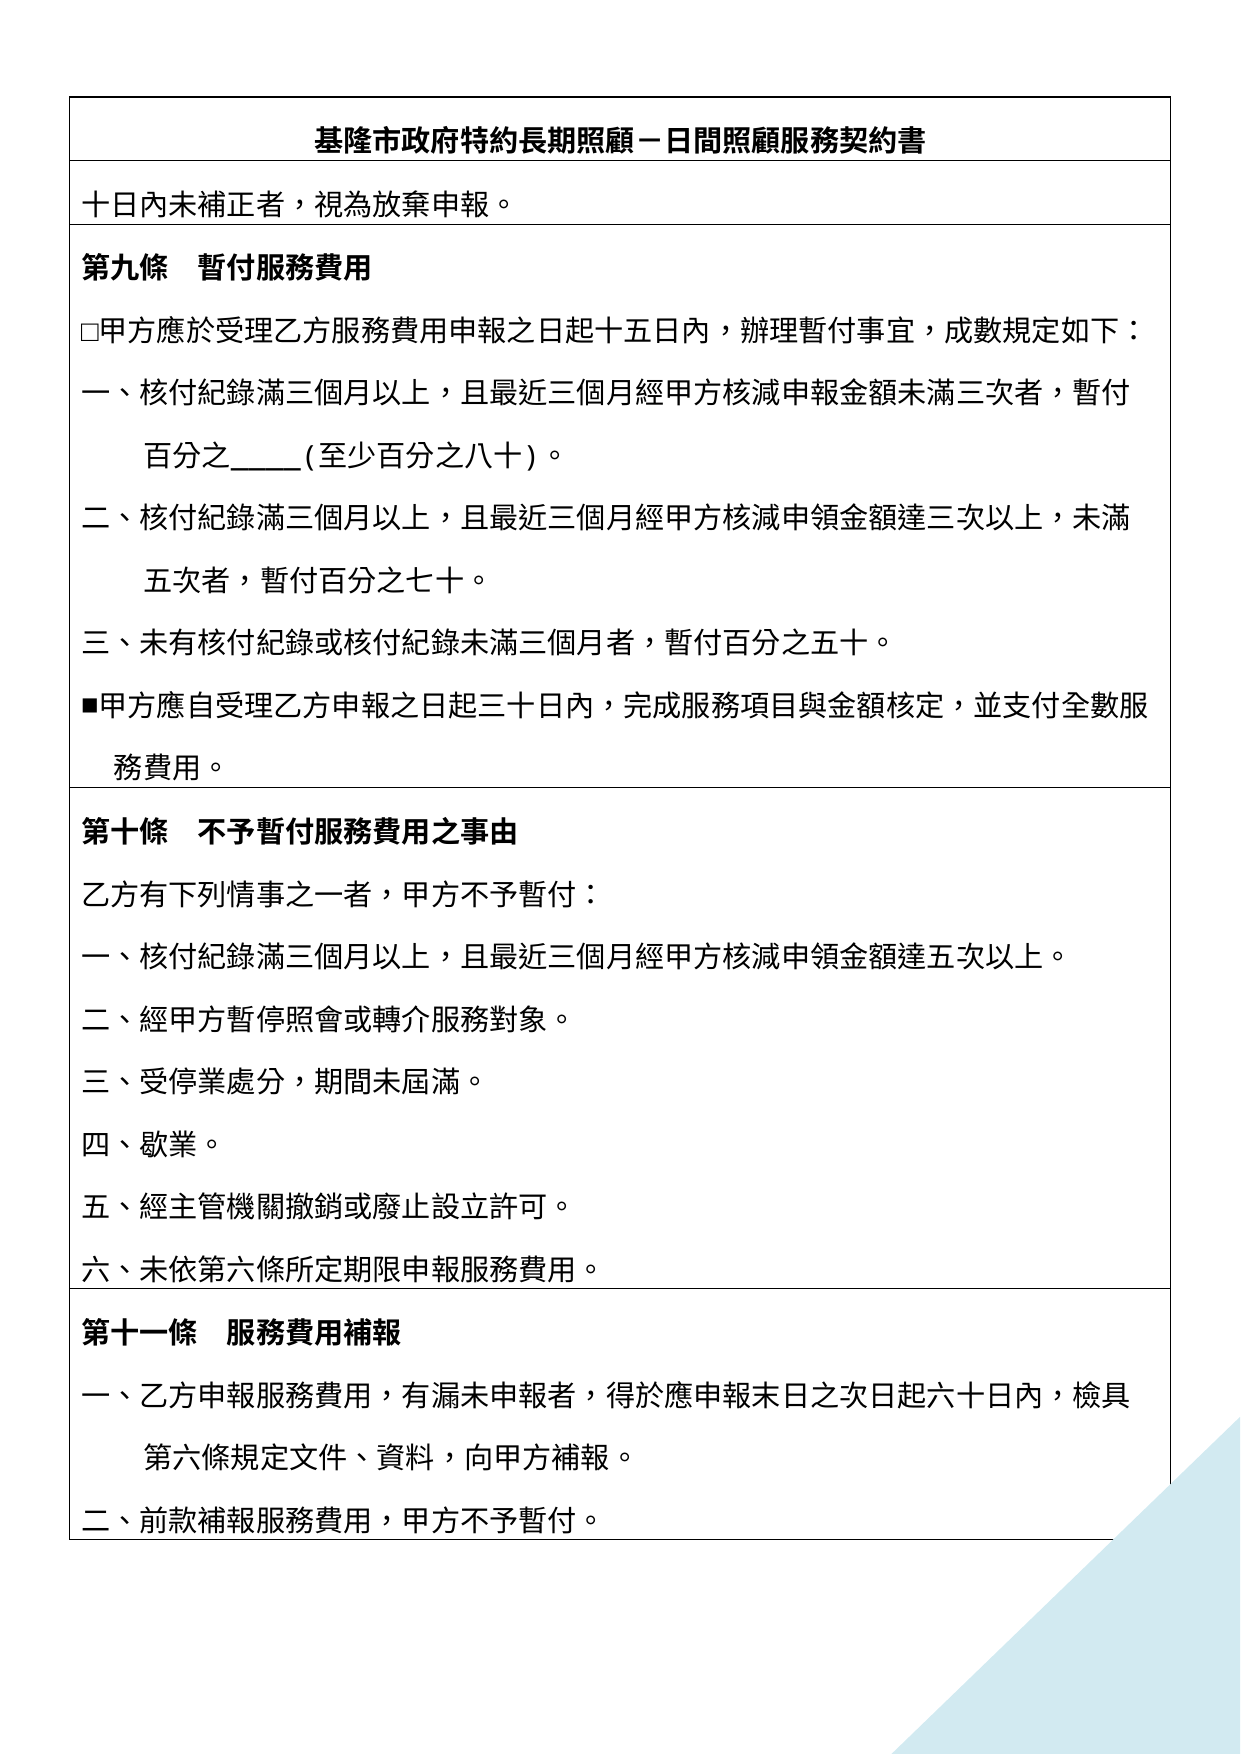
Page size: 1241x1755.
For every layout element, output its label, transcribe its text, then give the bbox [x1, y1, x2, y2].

table_header 基隆市政府特約長期照顧－日間照顧服務契約書 [70, 98, 1170, 160]
table_cell 第十一條 服務費用補報 一、乙方申報服務費用，有漏未申報者，得於應申報末日之次日起六十日內，檢具第六條規定文件、資料，向甲方補報。 二、前款補報服務費用，甲方不予暫付。 [70, 1289, 1170, 1539]
table_cell 第九條 暫付服務費用 □甲方應於受理乙方服務費用申報之日起十五日內，辦理暫付事宜，成數規定如下： 一、核付紀錄滿三個月以上，且最近三個月經甲方核減申報金額未滿三次者，暫付百分之____(至少百分之八十)。 二、核付紀錄滿三個月以上，且最近三個月經甲方核減申領金額達三次以上，未滿五次者，暫付百分之七十。 三、未有核付紀錄或核付紀錄未滿三個月者，暫付百分之五十。 ■甲方應自受理乙方申報之日起三十日內，完成服務項目與金額核定，並支付全數服務費用。 [70, 225, 1170, 787]
table_cell 第十條 不予暫付服務費用之事由 乙方有下列情事之一者，甲方不予暫付： 一、核付紀錄滿三個月以上，且最近三個月經甲方核減申領金額達五次以上。 二、經甲方暫停照會或轉介服務對象。 三、受停業處分，期間未屆滿。 四、歇業。 五、經主管機關撤銷或廢止設立許可。 六、未依第六條所定期限申報服務費用。 [70, 788, 1170, 1288]
table_cell 十日內未補正者，視為放棄申報。 [70, 161, 1170, 223]
